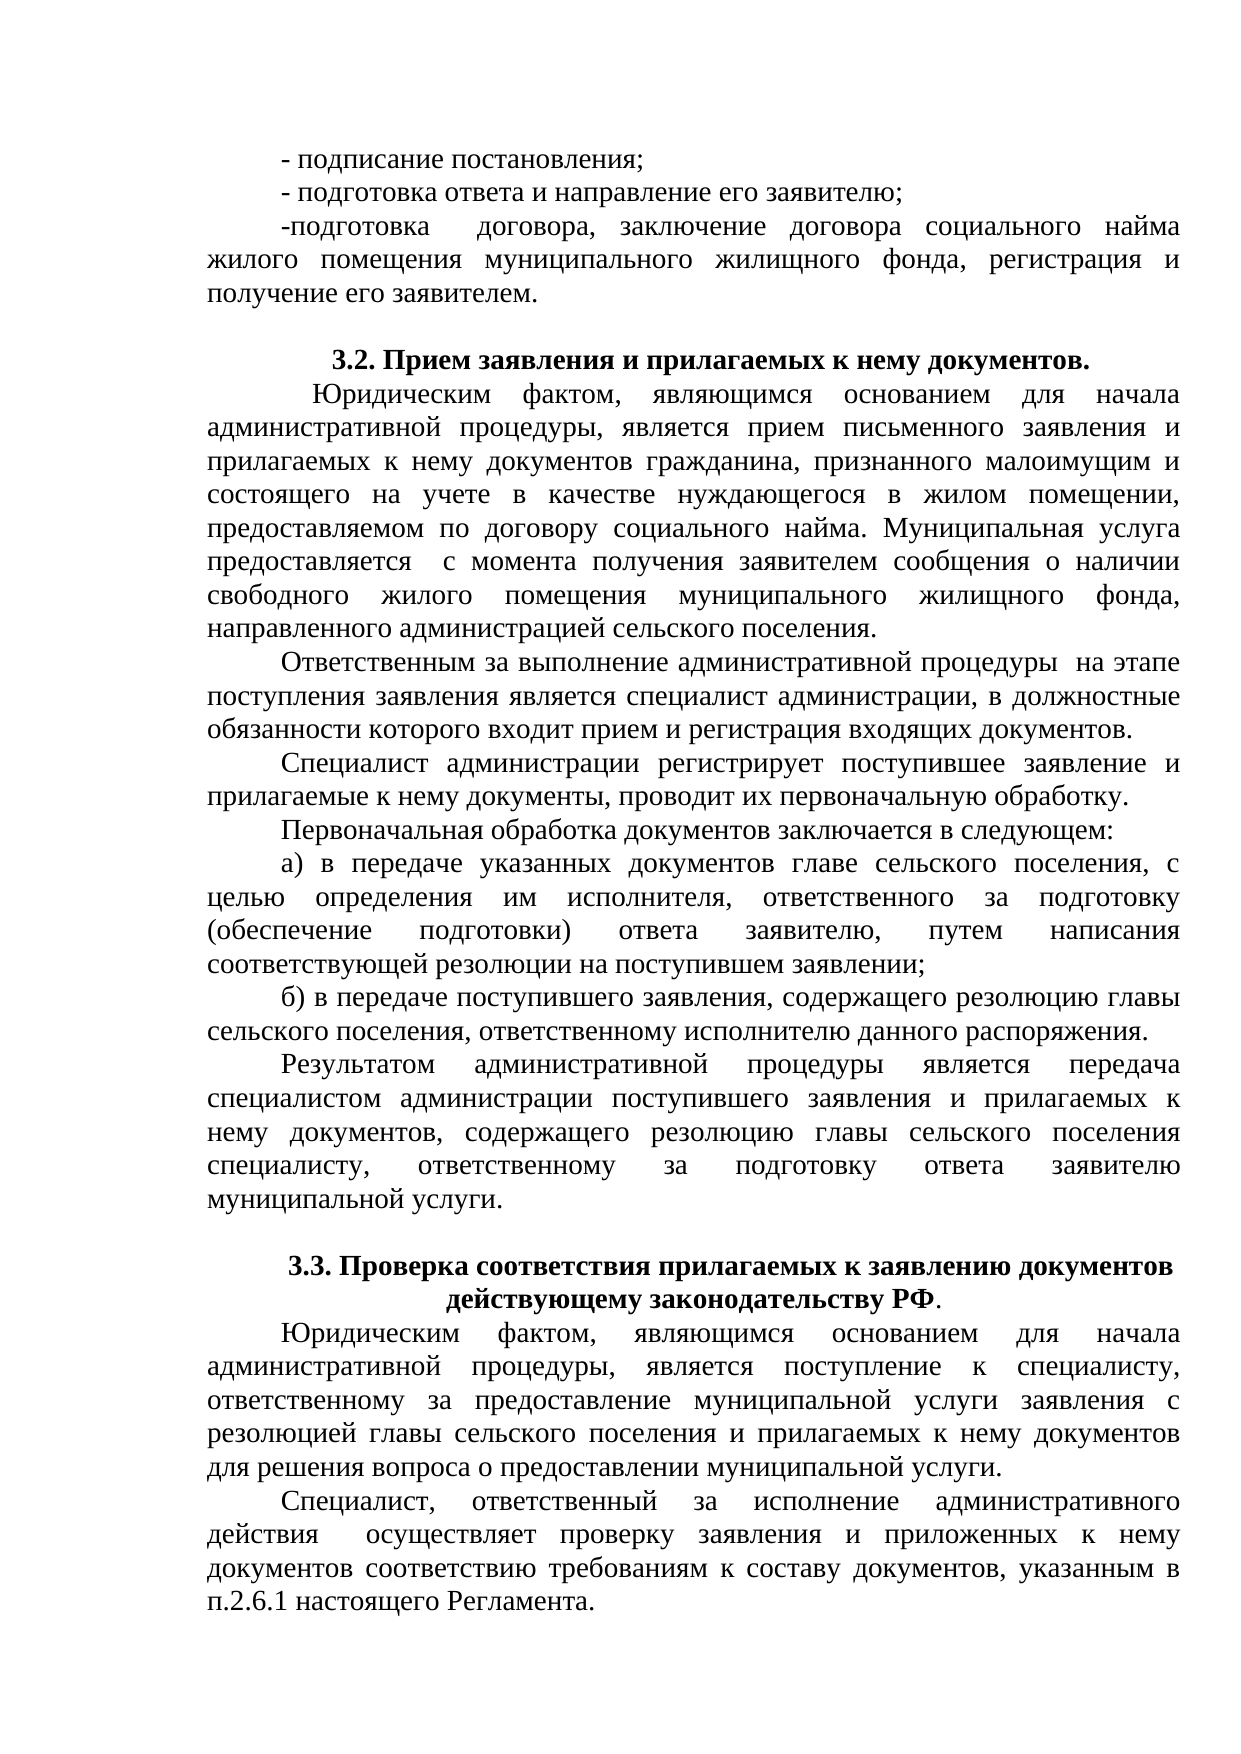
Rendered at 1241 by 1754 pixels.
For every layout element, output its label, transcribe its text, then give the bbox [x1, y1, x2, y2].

text Ответственным за выполнение административной процедуры на этапе поступления заявления является специалист администрации, в должностные обязанности которого входит прием и регистрация входящих документов. [207, 644, 1181, 745]
text - подписание постановления; [207, 141, 1181, 174]
text Юридическим фактом, являющимся основанием для начала административной процедуры, является прием письменного заявления и прилагаемых к нему документов гражданина, признанного малоимущим и состоящего на учете в качестве нуждающегося в жилом помещении, предоставляемом по договору социального найма. Муниципальная услуга предоставляется с момента получения заявителем сообщения о наличии свободного жилого помещения муниципального жилищного фонда, направленного администрацией сельского поселения. [207, 376, 1181, 644]
text 3.3. Проверка соответствия прилагаемых к заявлению документов действующему законодательству РФ. [207, 1248, 1181, 1315]
text Юридическим фактом, являющимся основанием для начала административной процедуры, является поступление к специалисту, ответственному за предоставление муниципальной услуги заявления с резолюцией главы сельского поселения и прилагаемых к нему документов для решения вопроса о предоставлении муниципальной услуги. [207, 1315, 1181, 1483]
text Специалист администрации регистрирует поступившее заявление и прилагаемые к нему документы, проводит их первоначальную обработку. [207, 745, 1181, 812]
text а) в передаче указанных документов главе сельского поселения, с целью определения им исполнителя, ответственного за подготовку (обеспечение подготовки) ответа заявителю, путем написания соответствующей резолюции на поступившем заявлении; [207, 845, 1181, 979]
text Первоначальная обработка документов заключается в следующем: [207, 812, 1181, 845]
text 3.2. Прием заявления и прилагаемых к нему документов. [207, 342, 1181, 376]
text Результатом административной процедуры является передача специалистом администрации поступившего заявления и прилагаемых к нему документов, содержащего резолюцию главы сельского поселения специалисту, ответственному за подготовку ответа заявителю муниципальной услуги. [207, 1047, 1181, 1214]
text б) в передаче поступившего заявления, содержащего резолюцию главы сельского поселения, ответственному исполнителю данного распоряжения. [207, 979, 1181, 1047]
text - подготовка ответа и направление его заявителю; [207, 174, 1181, 208]
text -подготовка договора, заключение договора социального найма жилого помещения муниципального жилищного фонда, регистрация и получение его заявителем. [207, 208, 1181, 309]
text Специалист, ответственный за исполнение административного действия осуществляет проверку заявления и приложенных к нему документов соответствию требованиям к составу документов, указанным в п.2.6.1 настоящего Регламента. [207, 1483, 1181, 1617]
